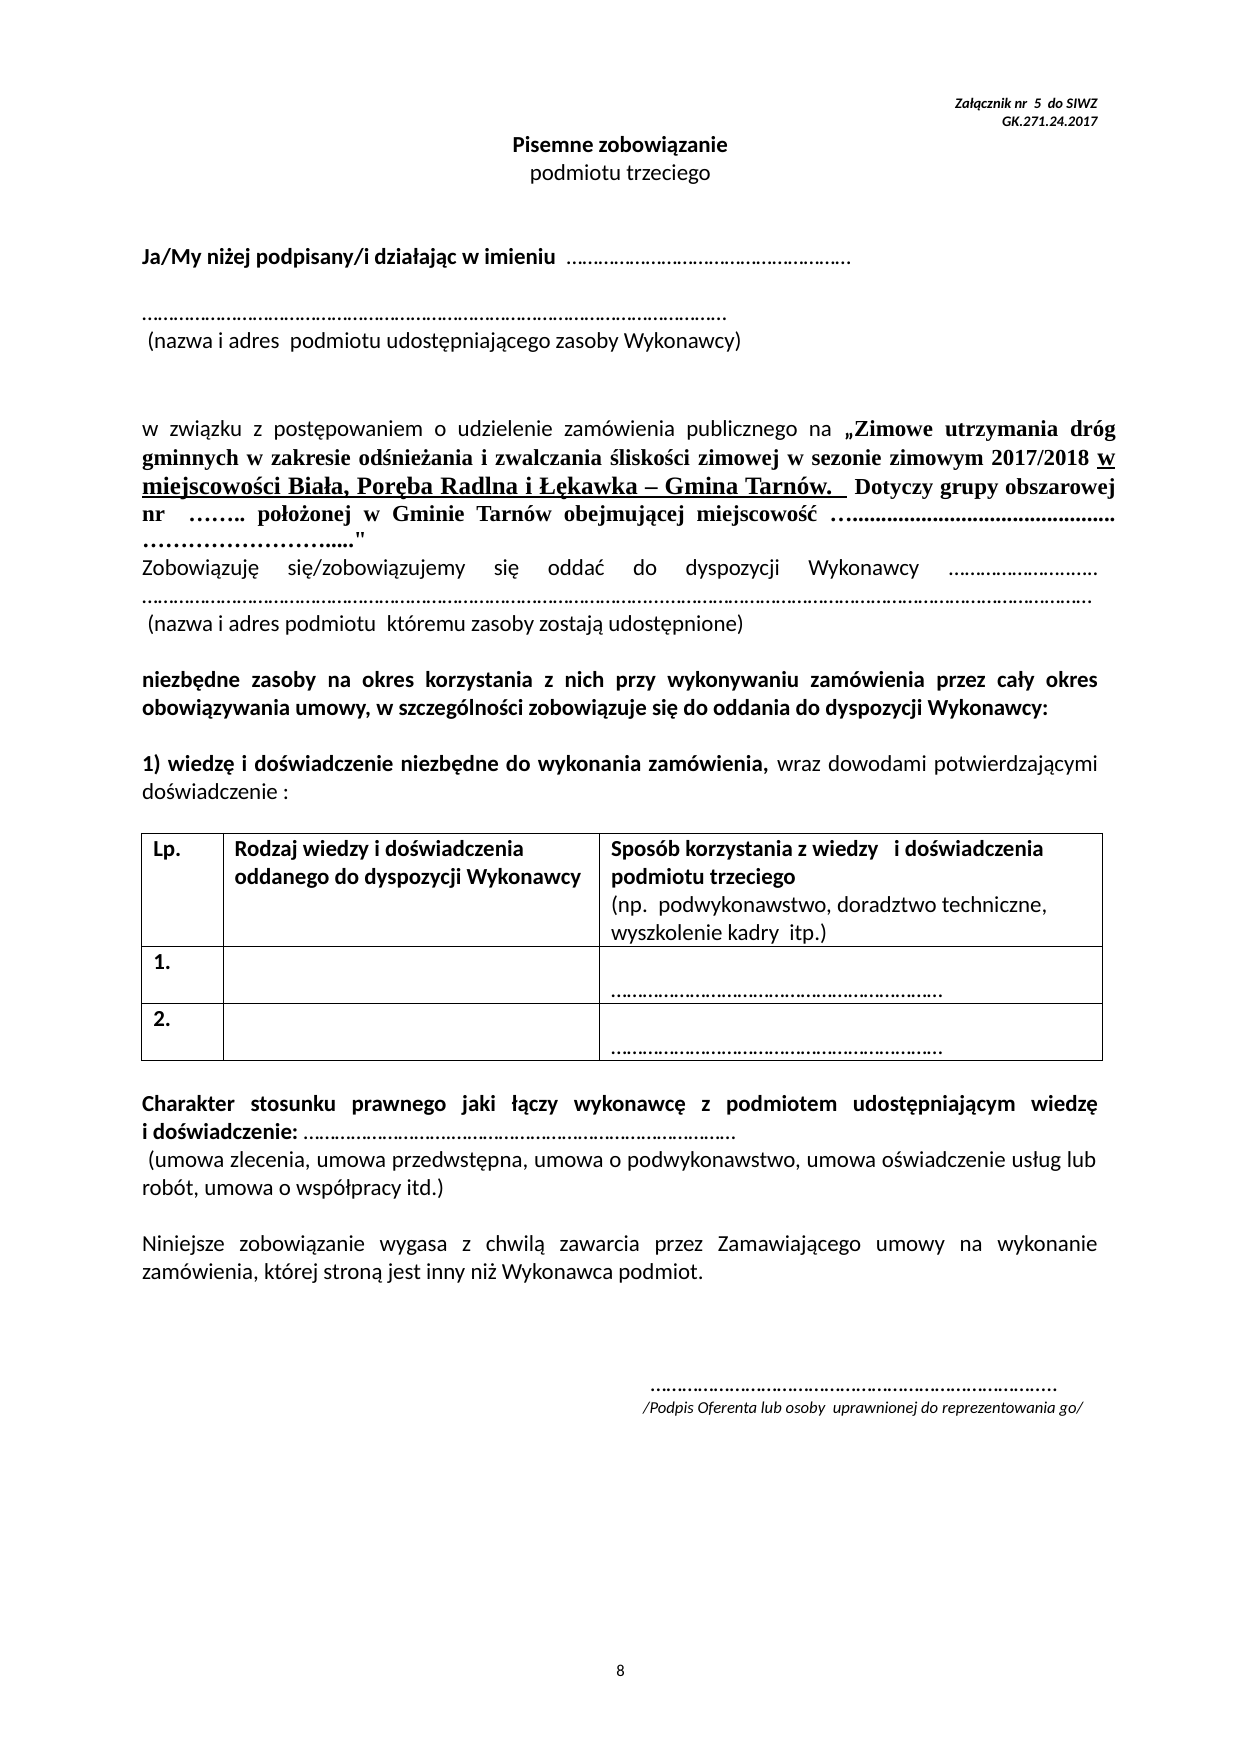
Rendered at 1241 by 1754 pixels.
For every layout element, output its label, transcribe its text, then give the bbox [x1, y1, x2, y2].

table_cell 1. [142, 947, 223, 1003]
text podmiotu trzeciego [142, 158, 1098, 186]
table_cell 2. [142, 1004, 223, 1060]
text Ja/My niżej podpisany/i działając w imieniu ……………………………………………… [142, 242, 1098, 270]
text Charakter stosunku prawnego jaki łączy wykonawcę z podmiotem udostępniającym wiedzę i doświadczenie: ……………………….……………………………………………… [142, 1089, 1098, 1145]
text Niniejsze zobowiązanie wygasa z chwilą zawarcia przez Zamawiającego umowy na wykonanie zamówienia, której stroną jest inny niż Wykonawca podmiot. [142, 1229, 1098, 1285]
text Pisemne zobowiązanie [142, 130, 1098, 158]
text Zobowiązuję się/zobowiązujemy się oddać do dyspozycji Wykonawcy …………………..…..……………………………………………………………………………………...……………………………………………………………………… [142, 553, 1098, 609]
text niezbędne zasoby na okres korzystania z nich przy wykonywaniu zamówienia przez cały okres obowiązywania umowy, w szczególności zobowiązuje się do oddania do dyspozycji Wykonawcy: [142, 665, 1098, 721]
text (umowa zlecenia, umowa przedwstępna, umowa o podwykonawstwo, umowa oświadczenie usług lub robót, umowa o współpracy itd.) [142, 1145, 1098, 1201]
text w związku z postępowaniem o udzielenie zamówienia publicznego na „Zimowe utrzymania dróg gminnych w zakresie odśnieżania i zwalczania śliskości zimowej w sezonie zimowym 2017/2018 w miejscowości Biała, Poręba Radlna i Łękawka – Gmina Tarnów. Dotyczy grupy obszarowej nr …….. położonej w Gminie Tarnów obejmującej miejscowość …..............................................……………………....." [142, 414, 1116, 553]
table_cell ……………………………………………………… [600, 947, 1102, 1003]
table_header Sposób korzystania z wiedzy i doświadczenia podmiotu trzeciego (np. podwykonawstwo, doradztwo techniczne, wyszkolenie kadry itp.) [600, 834, 1102, 946]
text Załącznik nr 5 do SIWZ [142, 94, 1099, 112]
table_cell [224, 947, 599, 1003]
table_header Lp. [142, 834, 223, 946]
text ………………………………………………………………………………………………… [142, 298, 1098, 326]
text ………………………………………………………………….. [614, 1369, 1098, 1397]
subtitle GK.271.24.2017 [142, 112, 1099, 130]
text (nazwa i adres podmiotu udostępniającego zasoby Wykonawcy) [142, 326, 1098, 354]
text 1) wiedzę i doświadczenie niezbędne do wykonania zamówienia, wraz dowodami potwierdzającymi doświadczenie : [142, 749, 1098, 805]
table_header Rodzaj wiedzy i doświadczenia oddanego do dyspozycji Wykonawcy [224, 834, 599, 946]
text (nazwa i adres podmiotu któremu zasoby zostają udostępnione) [142, 609, 1098, 637]
table_cell ……………………………………………………… [600, 1004, 1102, 1060]
table_cell [224, 1004, 599, 1060]
text /Podpis Oferenta lub osoby uprawnionej do reprezentowania go/ [629, 1397, 1099, 1418]
